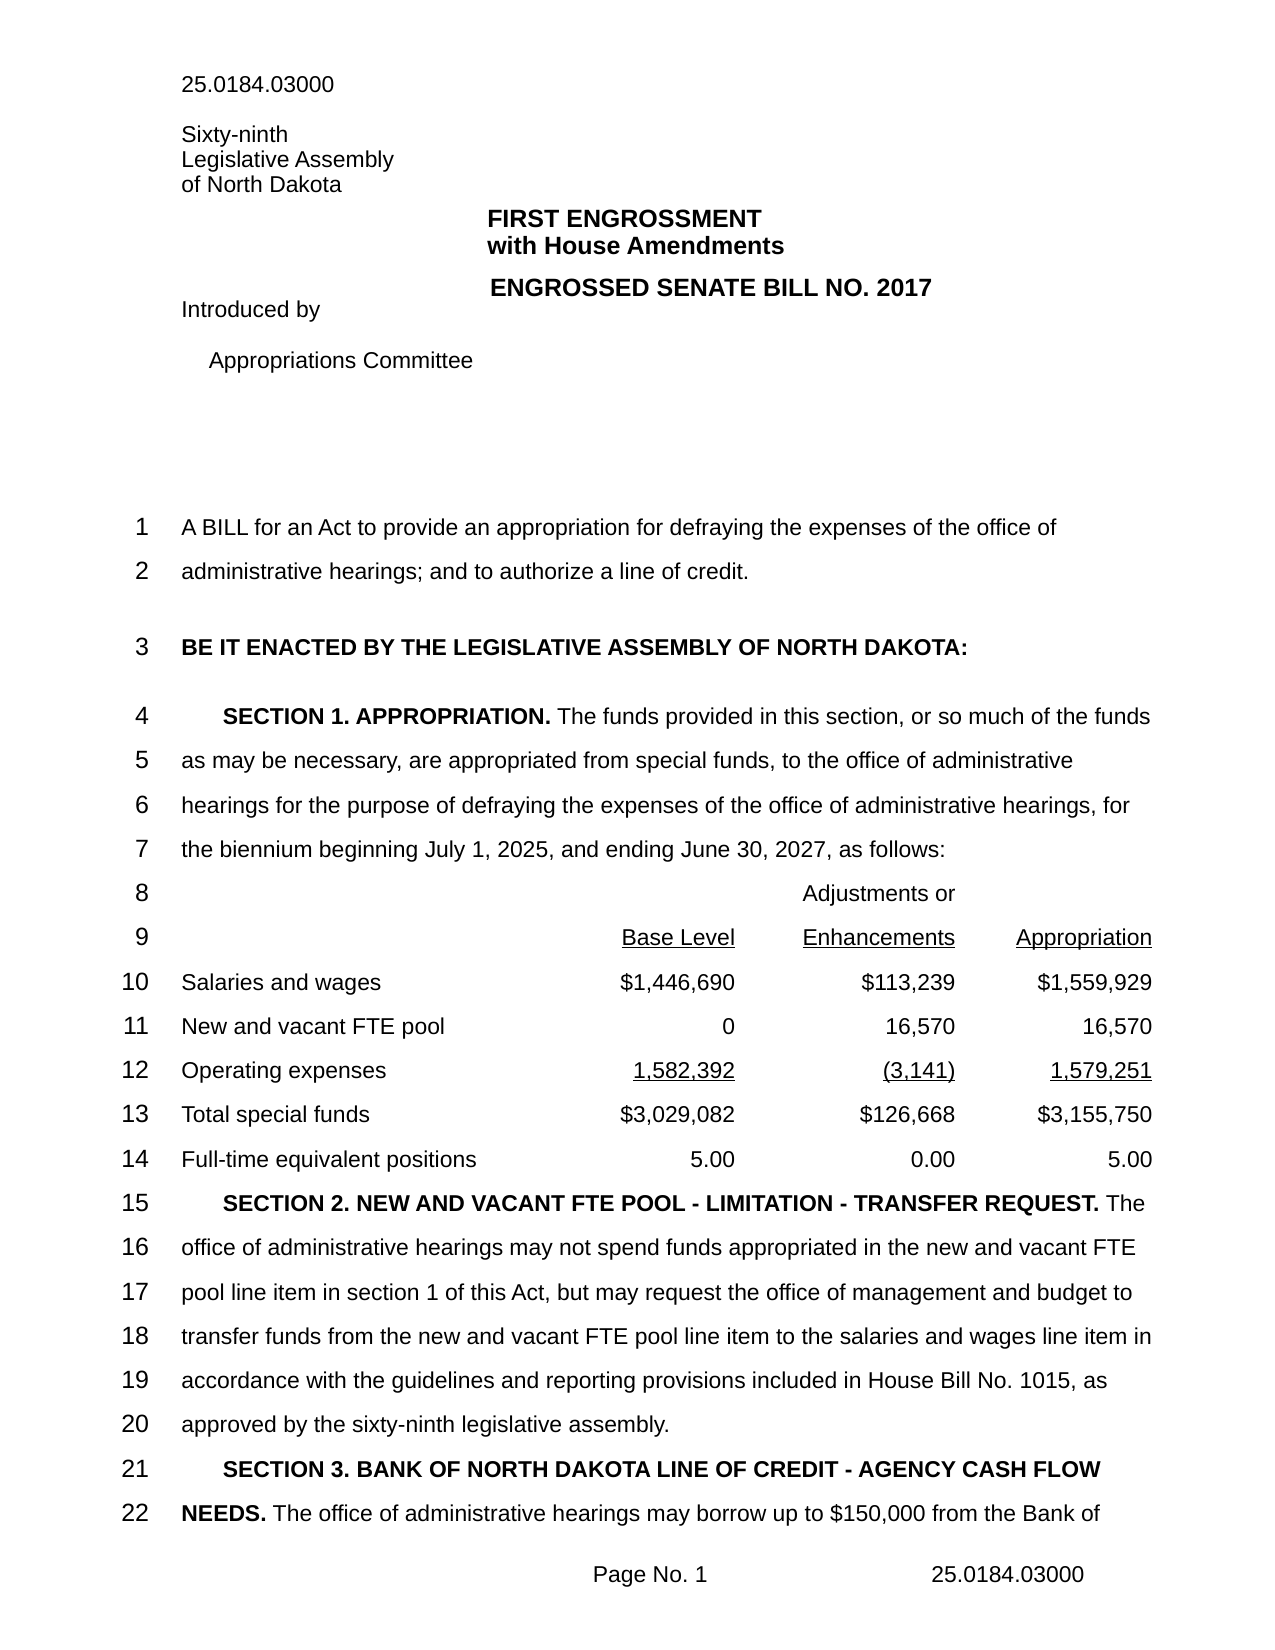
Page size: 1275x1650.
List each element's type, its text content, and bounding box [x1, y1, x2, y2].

text 25.0184.03000 [181, 73, 1154, 98]
title A BILL for an Act to provide an appropriation for defraying the expenses of the office of administrative hearings; and to authorize a line of credit. [181, 500, 1154, 588]
text Appropriations Committee [208, 350, 1154, 373]
text Adjustments or Base Level Enhancements Appropriation Salaries and wages $1,446,690 $113,239 $1,559,929 New and vacant FTE pool 0 16,570 16,570 Operating expenses 1,582,392 (3,141) 1,579,251 Total special funds $3,029,082 $126,668 $3,155,750 Full-time equivalent positions 5.00 0.00 5.00 [181, 866, 1154, 1176]
title ENGROSSED Senate BILL NO. 2017 [490, 272, 932, 301]
text Introduced by [181, 298, 1154, 323]
text of North Dakota [181, 173, 1154, 198]
text SECTION 3. BANK OF NORTH DAKOTA LINE OF CREDIT - AGENCY CASH FLOW NEEDS. The office of administrative hearings may borrow up to $150,000 from the Bank of [181, 1442, 1154, 1530]
text BE IT ENACTED BY THE LEGISLATIVE ASSEMBLY OF NORTH DAKOTA: [181, 620, 1154, 664]
title with House Amendments [487, 233, 785, 260]
title FIRST ENGROSSMENT [487, 206, 785, 233]
text SECTION 1. APPROPRIATION. The funds provided in this section, or so much of the funds as may be necessary, are appropriated from special funds, to the office of administrative hearings for the purpose of defraying the expenses of the office of administrative hearings, for the biennium beginning July 1, 2025, and ending June 30, 2027, as follows: [181, 689, 1154, 866]
text Sixty-ninth [181, 123, 1154, 148]
text SECTION 2. NEW AND VACANT FTE POOL - LIMITATION - TRANSFER REQUEST. The office of administrative hearings may not spend funds appropriated in the new and vacant FTE pool line item in section 1 of this Act, but may request the office of management and budget to transfer funds from the new and vacant FTE pool line item to the salaries and wages line item in accordance with the guidelines and reporting provisions included in House Bill No. 1015, as approved by the sixty-ninth legislative assembly. [181, 1176, 1154, 1442]
text Legislative Assembly [181, 148, 1154, 173]
